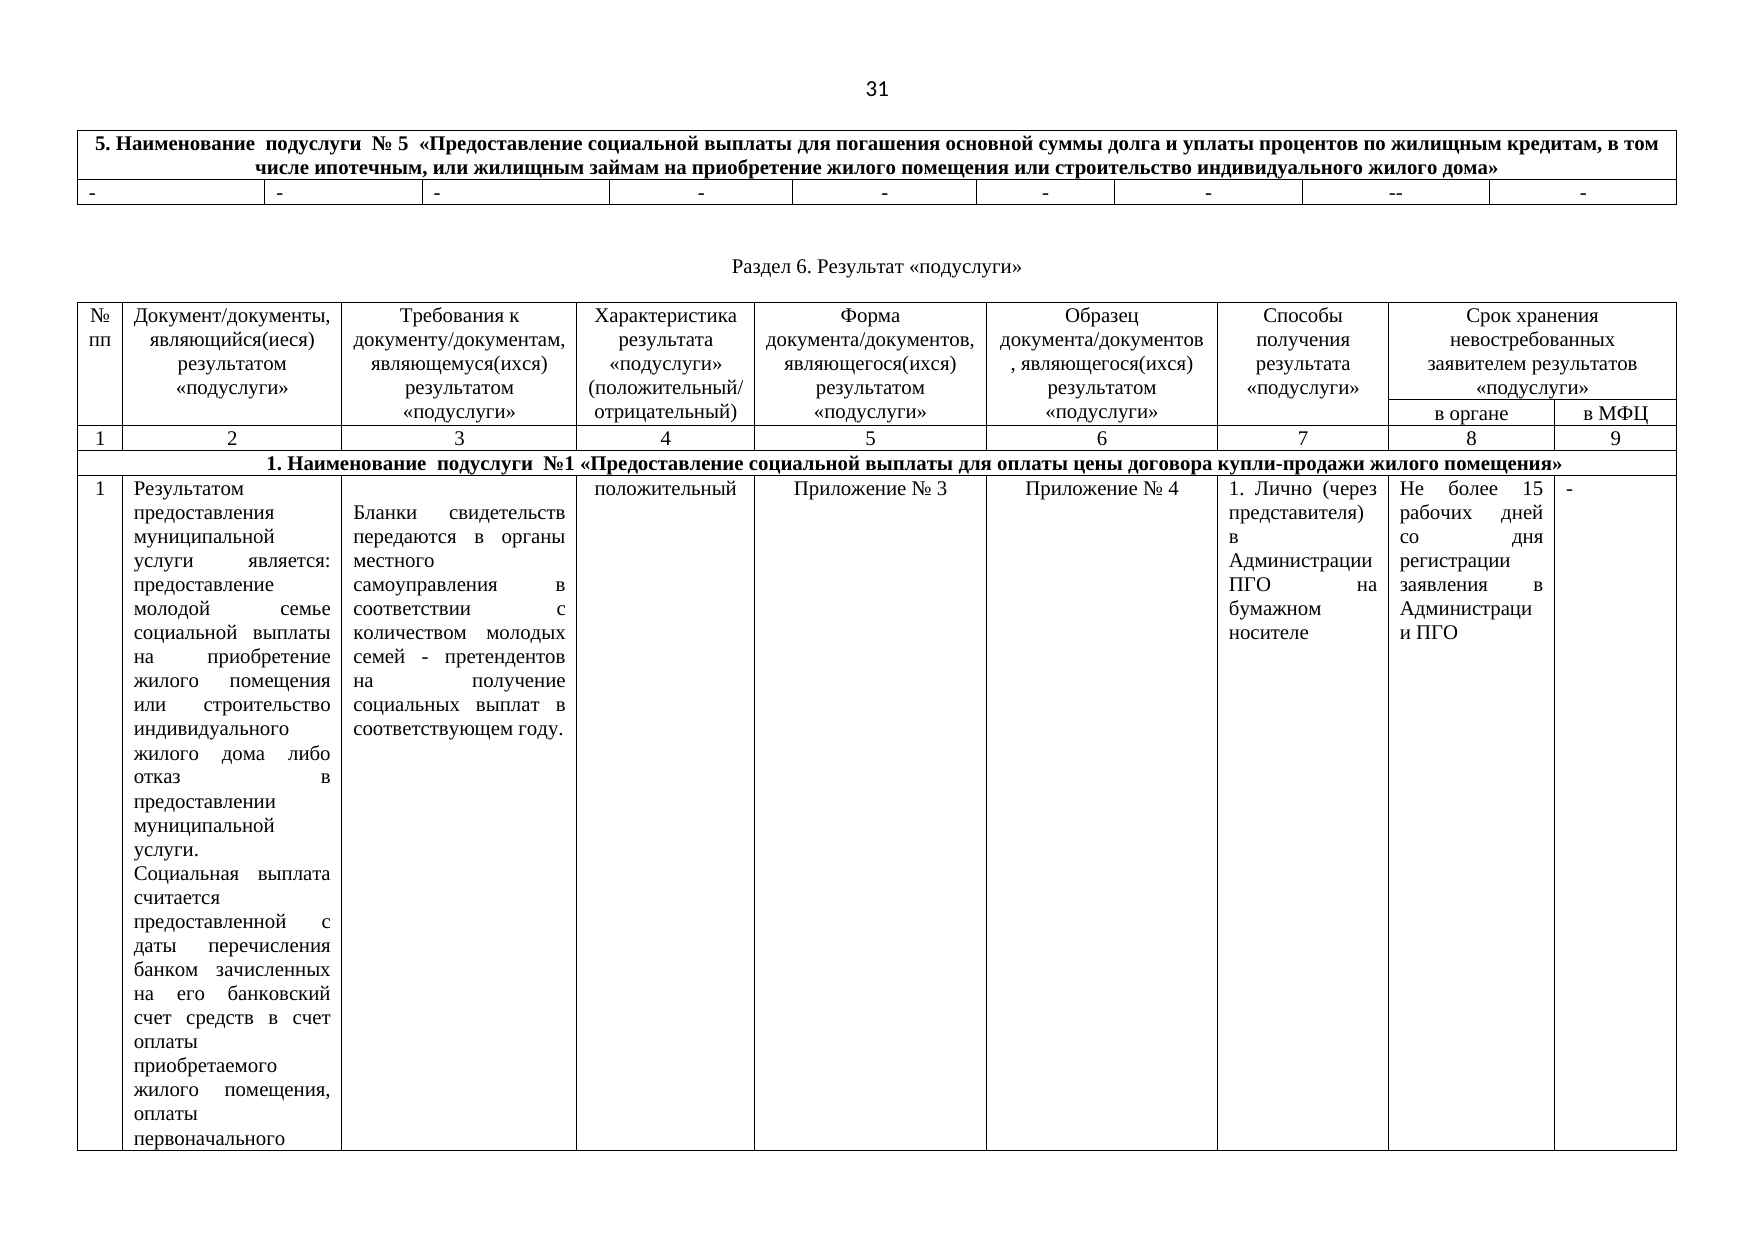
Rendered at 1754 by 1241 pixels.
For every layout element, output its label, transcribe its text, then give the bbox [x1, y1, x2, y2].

text Раздел 6. Результат «подуслуги» [89, 254, 1665, 278]
table_header Документ/документы, являющийся(иеся) результатом «подуслуги» [123, 303, 341, 424]
table_cell 9 [1555, 426, 1676, 449]
table_cell 7 [1218, 426, 1388, 449]
table_cell 1. Наименование подуслуги №1 «Предоставление социальной выплаты для оплаты цены договора купли-продажи жилого помещения» [78, 451, 1676, 475]
table_cell 1. Лично (через представителя) в Администрации ПГО на бумажном носителе [1218, 476, 1388, 1149]
table_header № пп [78, 303, 122, 424]
table_cell - [1490, 180, 1676, 204]
table_cell - [1115, 180, 1302, 204]
table_header Способы получения результата «подуслуги» [1218, 303, 1388, 424]
table_cell Бланки свидетельств передаются в органы местного самоуправления в соответствии с количеством молодых семей - претендентов на получение социальных выплат в соответствующем году. [342, 476, 576, 1149]
table_cell - [610, 180, 792, 204]
table_cell 8 [1389, 426, 1554, 449]
table_cell - [793, 180, 976, 204]
table_cell Не более 15 рабочих дней со дня регистрации заявления в Администрации ПГО [1389, 476, 1554, 1149]
table_cell в МФЦ [1555, 400, 1676, 424]
table_cell - [78, 180, 264, 204]
table_cell - [265, 180, 422, 204]
table_cell положительный [577, 476, 754, 1149]
table_cell 1 [78, 476, 122, 1149]
table_cell - [1555, 476, 1676, 1149]
table_cell в органе [1389, 400, 1554, 424]
table_cell 1 [78, 426, 122, 449]
table_cell - [423, 180, 609, 204]
table_cell 3 [342, 426, 576, 449]
table_cell Приложение № 4 [987, 476, 1217, 1149]
table_cell 2 [123, 426, 341, 449]
table_header Срок хранения невостребованных заявителем результатов «подуслуги» [1389, 303, 1676, 399]
table_cell 5 [755, 426, 986, 449]
table_cell - [977, 180, 1114, 204]
table_cell Результатом предоставления муниципальной услуги является: предоставление молодой семье социальной выплаты на приобретение жилого помещения или строительство индивидуального жилого дома либо отказ в предоставлении муниципальной услуги. Социальная выплата считается предоставленной с даты перечисления банком зачисленных на его банковский счет средств в счет оплаты приобретаемого жилого помещения, оплаты первоначального [123, 476, 341, 1149]
table_header Требования к документу/документам, являющемуся(ихся) результатом «подуслуги» [342, 303, 576, 424]
table_cell 4 [577, 426, 754, 449]
table_header Образец документа/документов, являющегося(ихся) результатом «подуслуги» [987, 303, 1217, 424]
table_header Характеристика результата «подуслуги» (положительный/ отрицательный) [577, 303, 754, 424]
table_header Форма документа/документов, являющегося(ихся) результатом «подуслуги» [755, 303, 986, 424]
table_cell 6 [987, 426, 1217, 449]
table_cell 5. Наименование подуслуги № 5 «Предоставление социальной выплаты для погашения основной суммы долга и уплаты процентов по жилищным кредитам, в том числе ипотечным, или жилищным займам на приобретение жилого помещения или строительство индивидуального жилого дома» [78, 131, 1676, 179]
table_cell Приложение № 3 [755, 476, 986, 1149]
table_cell -- [1303, 180, 1489, 204]
